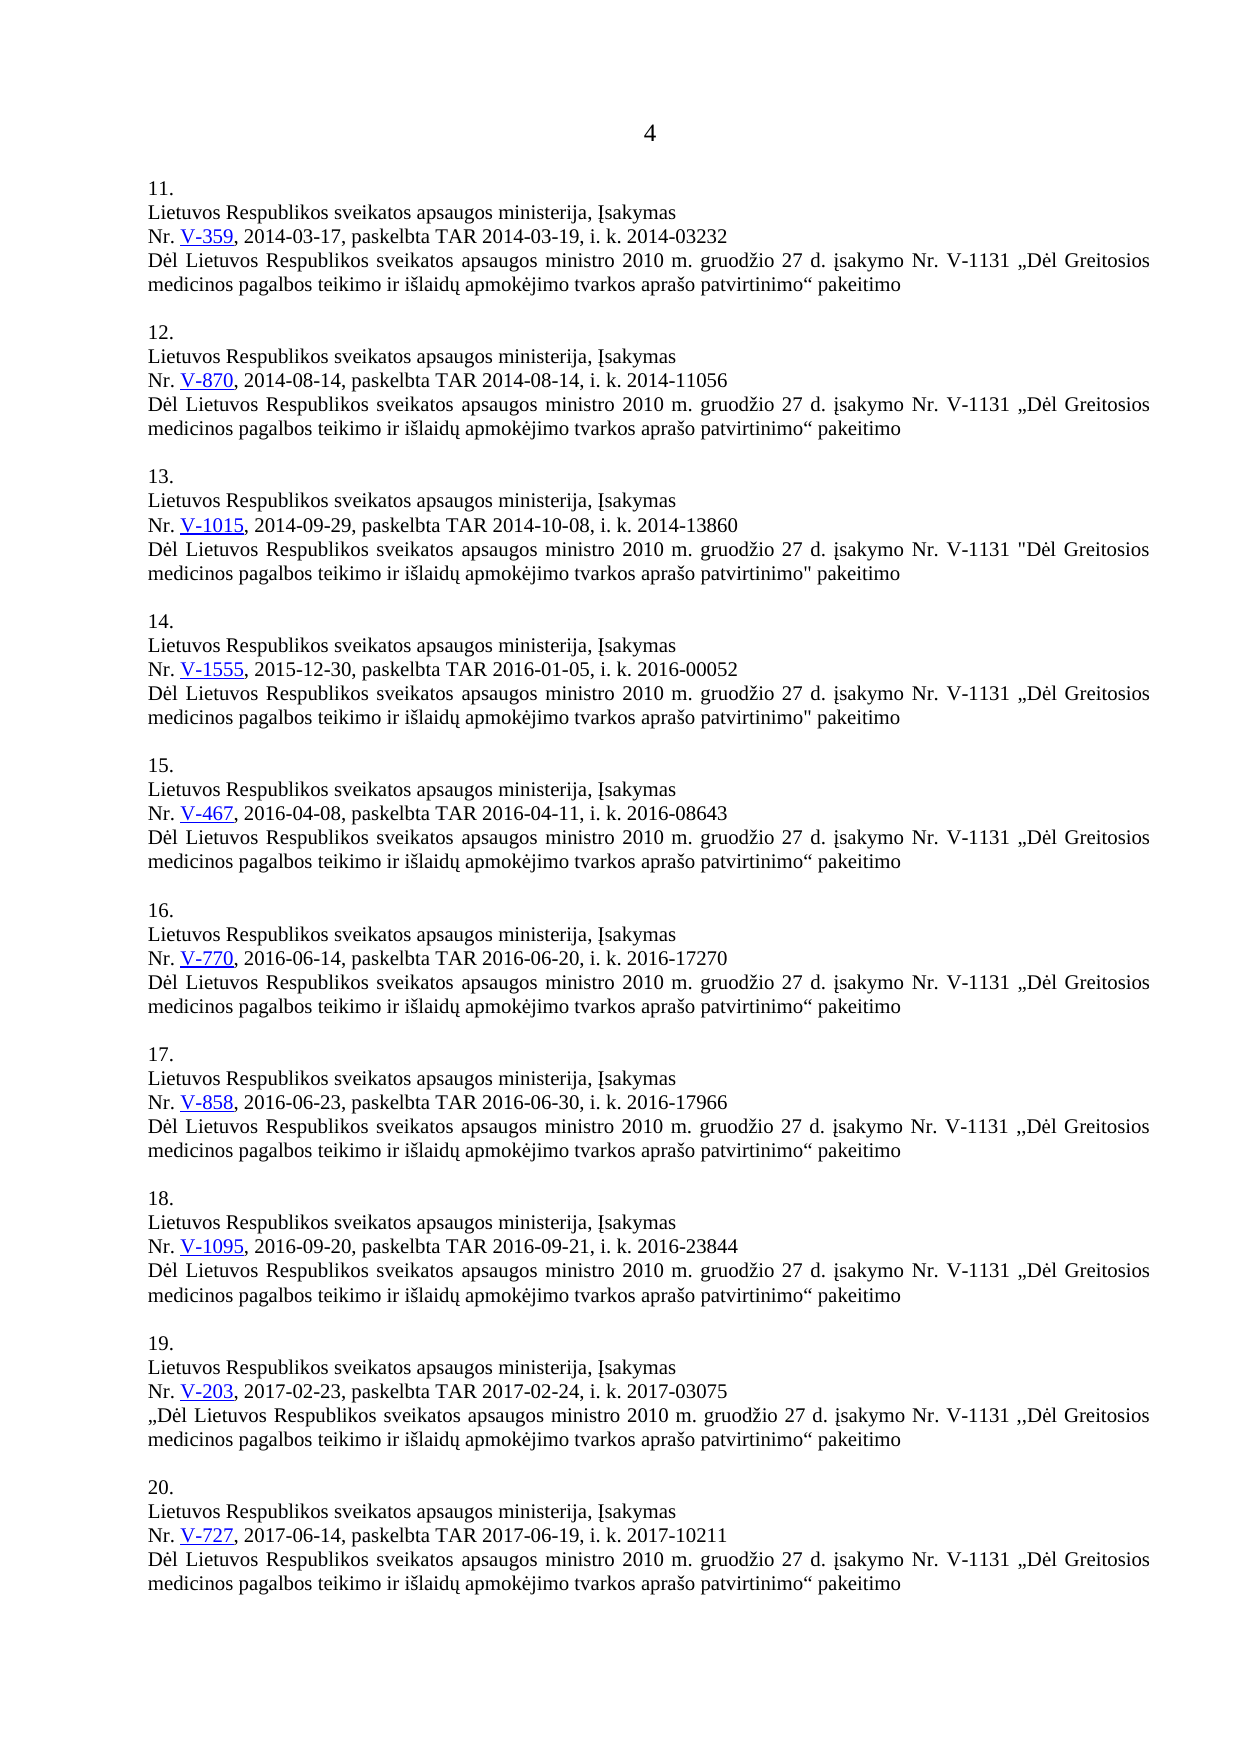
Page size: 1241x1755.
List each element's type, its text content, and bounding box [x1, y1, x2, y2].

text Dėl Lietuvos Respublikos sveikatos apsaugos ministro 2010 m. gruodžio 27 d. įsakymo Nr. V-1131 „Dėl Greitosios medicinos pagalbos teikimo ir išlaidų apmokėjimo tvarkos aprašo patvirtinimo“ pakeitimo [148, 970, 1152, 1018]
text Nr. V-1015, 2014-09-29, paskelbta TAR 2014-10-08, i. k. 2014-13860 [148, 512, 1152, 537]
text Nr. V-858, 2016-06-23, paskelbta TAR 2016-06-30, i. k. 2016-17966 [148, 1090, 1152, 1114]
text „Dėl Lietuvos Respublikos sveikatos apsaugos ministro 2010 m. gruodžio 27 d. įsakymo Nr. V-1131 ,,Dėl Greitosios medicinos pagalbos teikimo ir išlaidų apmokėjimo tvarkos aprašo patvirtinimo“ pakeitimo [148, 1403, 1152, 1451]
text Dėl Lietuvos Respublikos sveikatos apsaugos ministro 2010 m. gruodžio 27 d. įsakymo Nr. V-1131 „Dėl Greitosios medicinos pagalbos teikimo ir išlaidų apmokėjimo tvarkos aprašo patvirtinimo“ pakeitimo [148, 1547, 1152, 1595]
text Lietuvos Respublikos sveikatos apsaugos ministerija, Įsakymas [148, 488, 1152, 512]
text Nr. V-359, 2014-03-17, paskelbta TAR 2014-03-19, i. k. 2014-03232 [148, 224, 1152, 248]
text Nr. V-727, 2017-06-14, paskelbta TAR 2017-06-19, i. k. 2017-10211 [148, 1523, 1152, 1547]
text 19. [148, 1331, 1152, 1355]
text 14. [148, 609, 1152, 633]
text 11. [148, 176, 1152, 200]
text Dėl Lietuvos Respublikos sveikatos apsaugos ministro 2010 m. gruodžio 27 d. įsakymo Nr. V-1131 „Dėl Greitosios medicinos pagalbos teikimo ir išlaidų apmokėjimo tvarkos aprašo patvirtinimo“ pakeitimo [148, 825, 1152, 873]
text Lietuvos Respublikos sveikatos apsaugos ministerija, Įsakymas [148, 777, 1152, 801]
text Lietuvos Respublikos sveikatos apsaugos ministerija, Įsakymas [148, 1066, 1152, 1090]
text Nr. V-203, 2017-02-23, paskelbta TAR 2017-02-24, i. k. 2017-03075 [148, 1379, 1152, 1403]
text Dėl Lietuvos Respublikos sveikatos apsaugos ministro 2010 m. gruodžio 27 d. įsakymo Nr. V-1131 „Dėl Greitosios medicinos pagalbos teikimo ir išlaidų apmokėjimo tvarkos aprašo patvirtinimo" pakeitimo [148, 681, 1152, 729]
text Nr. V-1095, 2016-09-20, paskelbta TAR 2016-09-21, i. k. 2016-23844 [148, 1234, 1152, 1258]
text Nr. V-467, 2016-04-08, paskelbta TAR 2016-04-11, i. k. 2016-08643 [148, 801, 1152, 825]
text Nr. V-870, 2014-08-14, paskelbta TAR 2014-08-14, i. k. 2014-11056 [148, 368, 1152, 392]
text Lietuvos Respublikos sveikatos apsaugos ministerija, Įsakymas [148, 1210, 1152, 1234]
text Lietuvos Respublikos sveikatos apsaugos ministerija, Įsakymas [148, 1355, 1152, 1379]
text Lietuvos Respublikos sveikatos apsaugos ministerija, Įsakymas [148, 922, 1152, 946]
text 17. [148, 1042, 1152, 1066]
text Dėl Lietuvos Respublikos sveikatos apsaugos ministro 2010 m. gruodžio 27 d. įsakymo Nr. V-1131 „Dėl Greitosios medicinos pagalbos teikimo ir išlaidų apmokėjimo tvarkos aprašo patvirtinimo“ pakeitimo [148, 248, 1152, 296]
text Dėl Lietuvos Respublikos sveikatos apsaugos ministro 2010 m. gruodžio 27 d. įsakymo Nr. V-1131 "Dėl Greitosios medicinos pagalbos teikimo ir išlaidų apmokėjimo tvarkos aprašo patvirtinimo" pakeitimo [148, 537, 1152, 585]
text Dėl Lietuvos Respublikos sveikatos apsaugos ministro 2010 m. gruodžio 27 d. įsakymo Nr. V-1131 „Dėl Greitosios medicinos pagalbos teikimo ir išlaidų apmokėjimo tvarkos aprašo patvirtinimo“ pakeitimo [148, 1258, 1152, 1307]
text 16. [148, 897, 1152, 922]
text Lietuvos Respublikos sveikatos apsaugos ministerija, Įsakymas [148, 344, 1152, 368]
text 18. [148, 1186, 1152, 1210]
text Lietuvos Respublikos sveikatos apsaugos ministerija, Įsakymas [148, 1499, 1152, 1523]
text 20. [148, 1475, 1152, 1499]
text 15. [148, 753, 1152, 777]
text Dėl Lietuvos Respublikos sveikatos apsaugos ministro 2010 m. gruodžio 27 d. įsakymo Nr. V-1131 ,,Dėl Greitosios medicinos pagalbos teikimo ir išlaidų apmokėjimo tvarkos aprašo patvirtinimo“ pakeitimo [148, 1114, 1152, 1162]
text Nr. V-770, 2016-06-14, paskelbta TAR 2016-06-20, i. k. 2016-17270 [148, 946, 1152, 970]
text 12. [148, 320, 1152, 344]
text Dėl Lietuvos Respublikos sveikatos apsaugos ministro 2010 m. gruodžio 27 d. įsakymo Nr. V-1131 „Dėl Greitosios medicinos pagalbos teikimo ir išlaidų apmokėjimo tvarkos aprašo patvirtinimo“ pakeitimo [148, 392, 1152, 440]
text 13. [148, 464, 1152, 488]
text Lietuvos Respublikos sveikatos apsaugos ministerija, Įsakymas [148, 633, 1152, 657]
text Lietuvos Respublikos sveikatos apsaugos ministerija, Įsakymas [148, 200, 1152, 224]
text Nr. V-1555, 2015-12-30, paskelbta TAR 2016-01-05, i. k. 2016-00052 [148, 657, 1152, 681]
